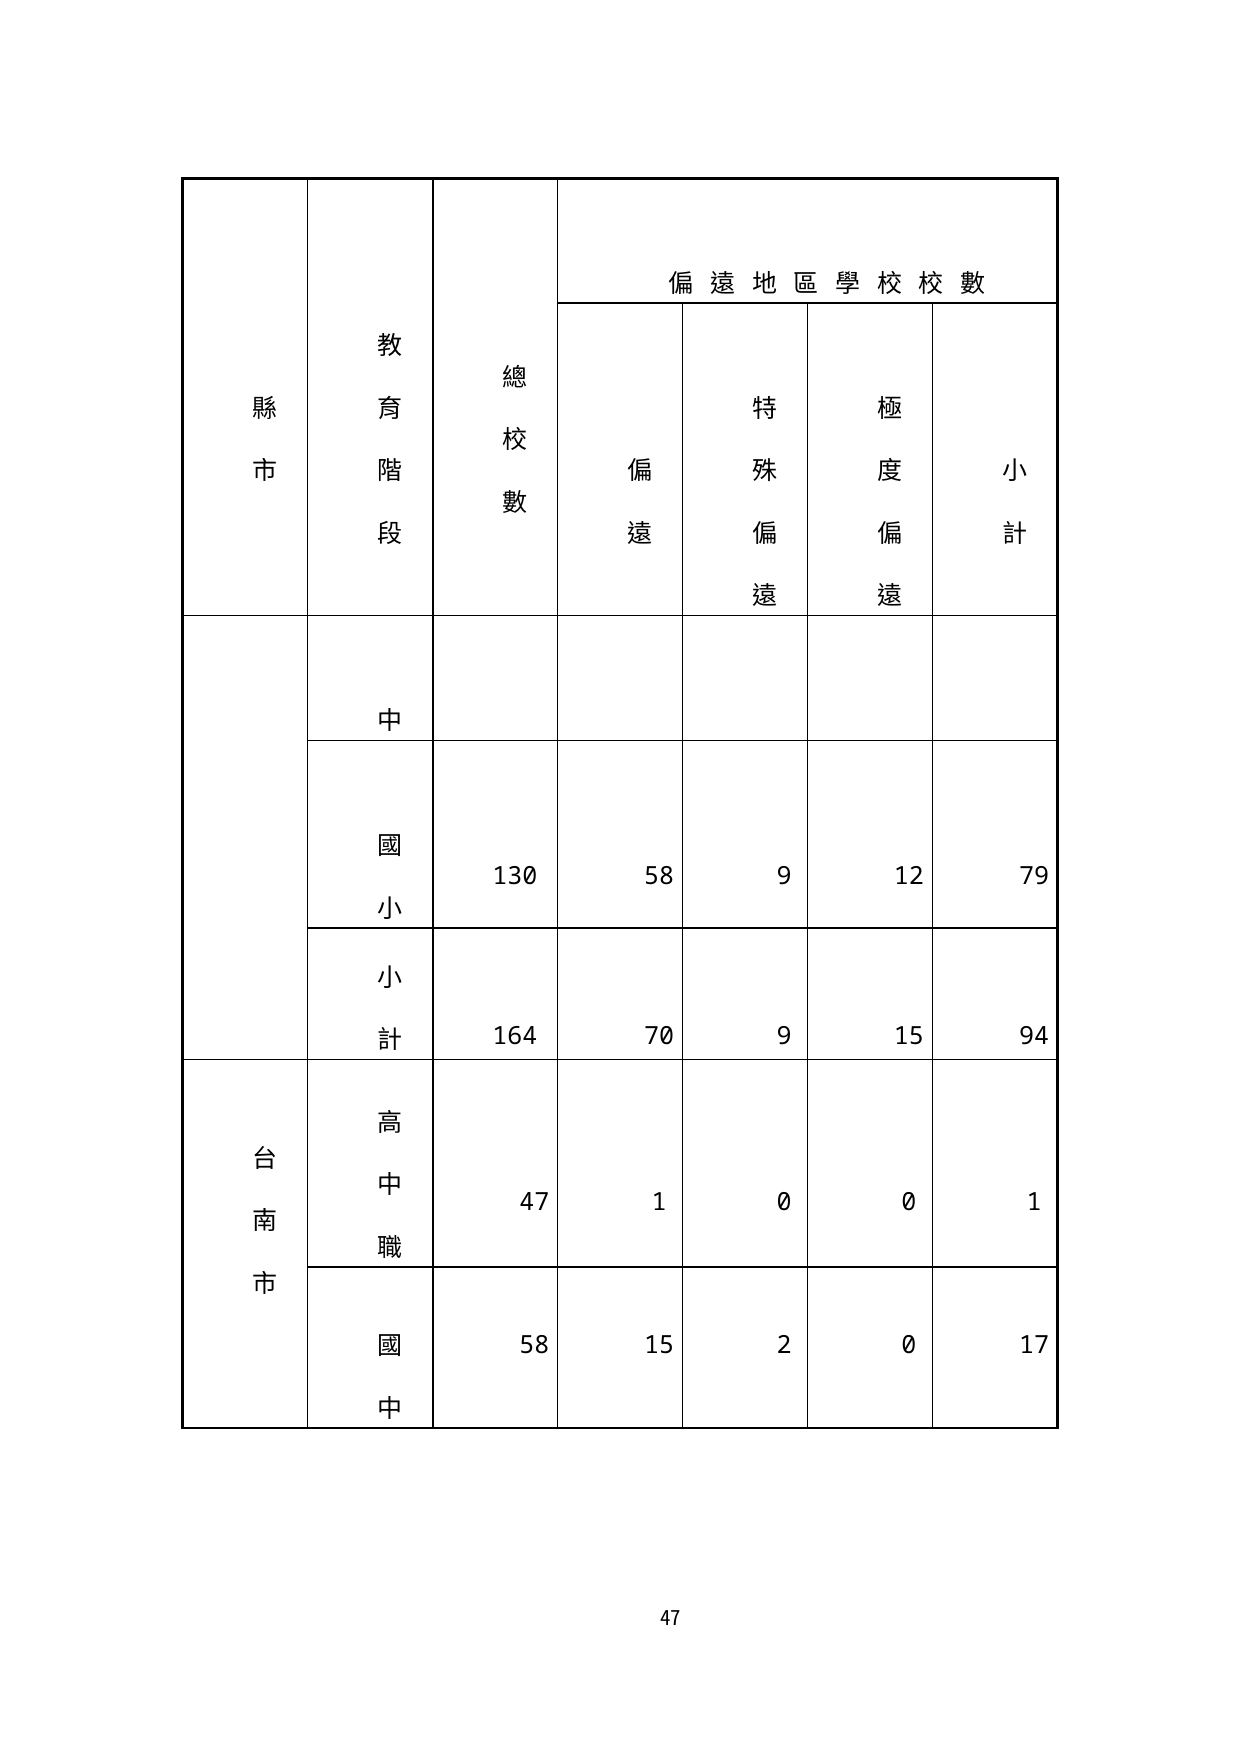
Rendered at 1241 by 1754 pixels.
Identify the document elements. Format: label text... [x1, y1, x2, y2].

table_cell [434, 616, 557, 740]
table_cell 15 [558, 1268, 682, 1427]
table_cell 12 [808, 741, 932, 927]
table_cell 58 [434, 1268, 557, 1427]
table_cell 台南市 [184, 1060, 307, 1427]
table_cell 79 [933, 741, 1056, 927]
table_cell 47 [434, 1060, 557, 1266]
table_cell 1 [558, 1060, 682, 1266]
table_cell 58 [558, 741, 682, 927]
table_cell 小計 [933, 304, 1056, 615]
table_cell 164 [434, 929, 557, 1058]
table_cell 0 [808, 1060, 932, 1266]
table_cell [933, 616, 1056, 740]
table_cell 小計 [308, 929, 432, 1058]
table_cell 9 [683, 741, 807, 927]
table_header 總校數 [434, 180, 557, 615]
table_cell 2 [683, 1268, 807, 1427]
table_cell [683, 616, 807, 740]
table_cell 中 [308, 616, 432, 740]
table_cell 15 [808, 929, 932, 1058]
table_cell [558, 616, 682, 740]
table_cell 國小 [308, 741, 432, 927]
table_cell 17 [933, 1268, 1056, 1427]
table_cell 70 [558, 929, 682, 1058]
table_cell 偏遠 [558, 304, 682, 615]
table_cell 國中 [308, 1268, 432, 1427]
table_cell 0 [683, 1060, 807, 1266]
table_cell 1 [933, 1060, 1056, 1266]
table_cell [808, 616, 932, 740]
table_header 教育階段 [308, 180, 432, 615]
table_cell 特殊偏遠 [683, 304, 807, 615]
table_cell 極度偏遠 [808, 304, 932, 615]
table_header 縣市 [184, 180, 307, 615]
table_cell 9 [683, 929, 807, 1058]
table_cell 高中職 [308, 1060, 432, 1266]
table_cell [184, 616, 307, 1058]
table_cell 94 [933, 929, 1056, 1058]
table_header 偏遠地區學校校數 [558, 180, 1056, 302]
table_cell 130 [434, 741, 557, 927]
table_cell 0 [808, 1268, 932, 1427]
